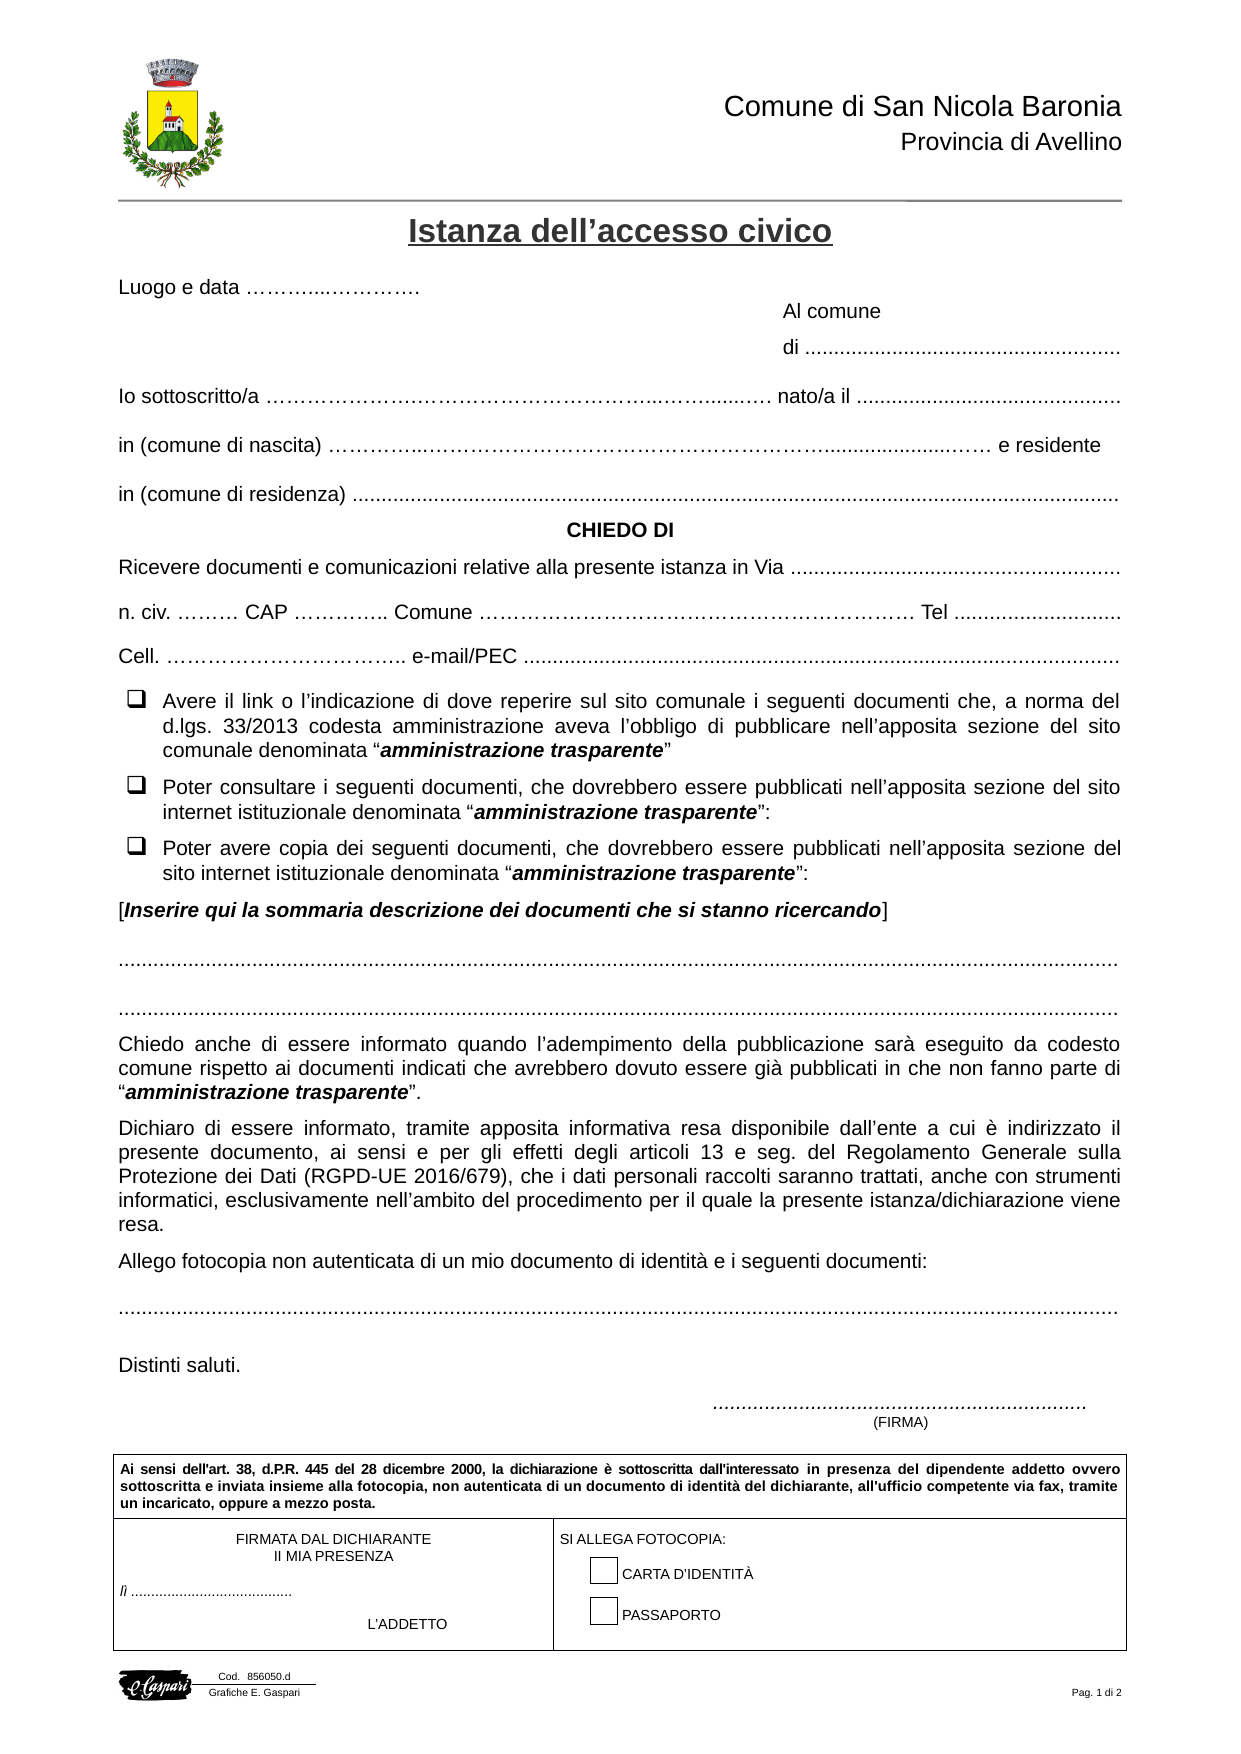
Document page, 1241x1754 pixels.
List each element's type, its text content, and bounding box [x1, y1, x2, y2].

list Poter consultare i seguenti documenti, che dovrebbero essere pubblicati nell’apposita sezione del sito internet istituzionale denominata “amministrazione trasparente”: [125, 774, 1122, 823]
text CHIEDO DI [118, 518, 1122, 542]
text ................................................................. [679, 1389, 1122, 1413]
text [Inserire qui la sommaria descrizione dei documenti che si stanno ricercando] [118, 897, 1122, 921]
text Comune di San Nicola Baronia [224, 89, 1122, 122]
list Avere il link o l’indicazione di dove reperire sul sito comunale i seguenti documenti che, a norma del d.lgs. 33/2013 codesta amministrazione aveva l’obbligo di pubblicare nell’apposita sezione del sito comunale denominata “amministrazione trasparente” [125, 689, 1122, 762]
text Chiedo anche di essere informato quando l’adempimento della pubblicazione sarà eseguito da codesto comune rispetto ai documenti indicati che avrebbero dovuto essere già pubblicati in che non fanno parte di “amministrazione trasparente”. [118, 1032, 1122, 1104]
text Al comune [783, 298, 1122, 322]
text in (comune di nascita) …………...…………………………………………………......................…… e residente [118, 433, 1122, 457]
text n. civ. ……… CAP ………….. Comune ……………………………………………………… Tel [118, 599, 1122, 623]
text in (comune di residenza) [118, 482, 1122, 506]
text di [783, 335, 1122, 359]
text Distinti saluti. [118, 1353, 1122, 1377]
subtitle Istanza dell’accesso civico [118, 211, 1122, 249]
table_cell SI ALLEGA FOTOCOPIA: CARTA D’IDENTITÀ PASSAPORTO [554, 1519, 1126, 1649]
table_cell FIRMATA DAL DICHIARANTE II MIA PRESENZA lì ........................................ L’ADDETTO [114, 1519, 553, 1649]
text Cell. …………………………….. e-mail/PEC [118, 644, 1122, 668]
picture [118, 1669, 192, 1701]
text Luogo e data ………....…………. [118, 274, 1122, 298]
text Allego fotocopia non autenticata di un mio documento di identità e i seguenti documenti: [118, 1248, 1122, 1272]
text Ricevere documenti e comunicazioni relative alla presente istanza in Via [118, 555, 1122, 579]
text Io sottoscritto/a ………………….……………………………...…….......…. nato/a il [118, 384, 1122, 408]
table_header Ai sensi dell'art. 38, d.P.R. 445 del 28 dicembre 2000, la dichiarazione è sottoscritta dall'interessato in presenza del dipendente addetto ovvero sottoscritta e inviata insieme alla fotocopia, non autenticata di un documento di identità del dichiarante, all'ufficio competente via fax, tramite un incaricato, oppure a mezzo posta. [114, 1455, 1126, 1517]
text Dichiaro di essere informato, tramite apposita informativa resa disponibile dall’ente a cui è indirizzato il presente documento, ai sensi e per gli effetti degli articoli 13 e seg. del Regolamento Generale sulla Protezione dei Dati (RGPD-UE 2016/679), che i dati personali raccolti saranno trattati, anche con strumenti informatici, esclusivamente nell’ambito del procedimento per il quale la presente istanza/dichiarazione viene resa. [118, 1116, 1122, 1236]
list Poter avere copia dei seguenti documenti, che dovrebbero essere pubblicati nell’apposita sezione del sito internet istituzionale denominata “amministrazione trasparente”: [125, 836, 1122, 885]
picture [122, 58, 224, 189]
text (FIRMA) [679, 1413, 1122, 1430]
text Provincia di Avellino [224, 127, 1122, 156]
